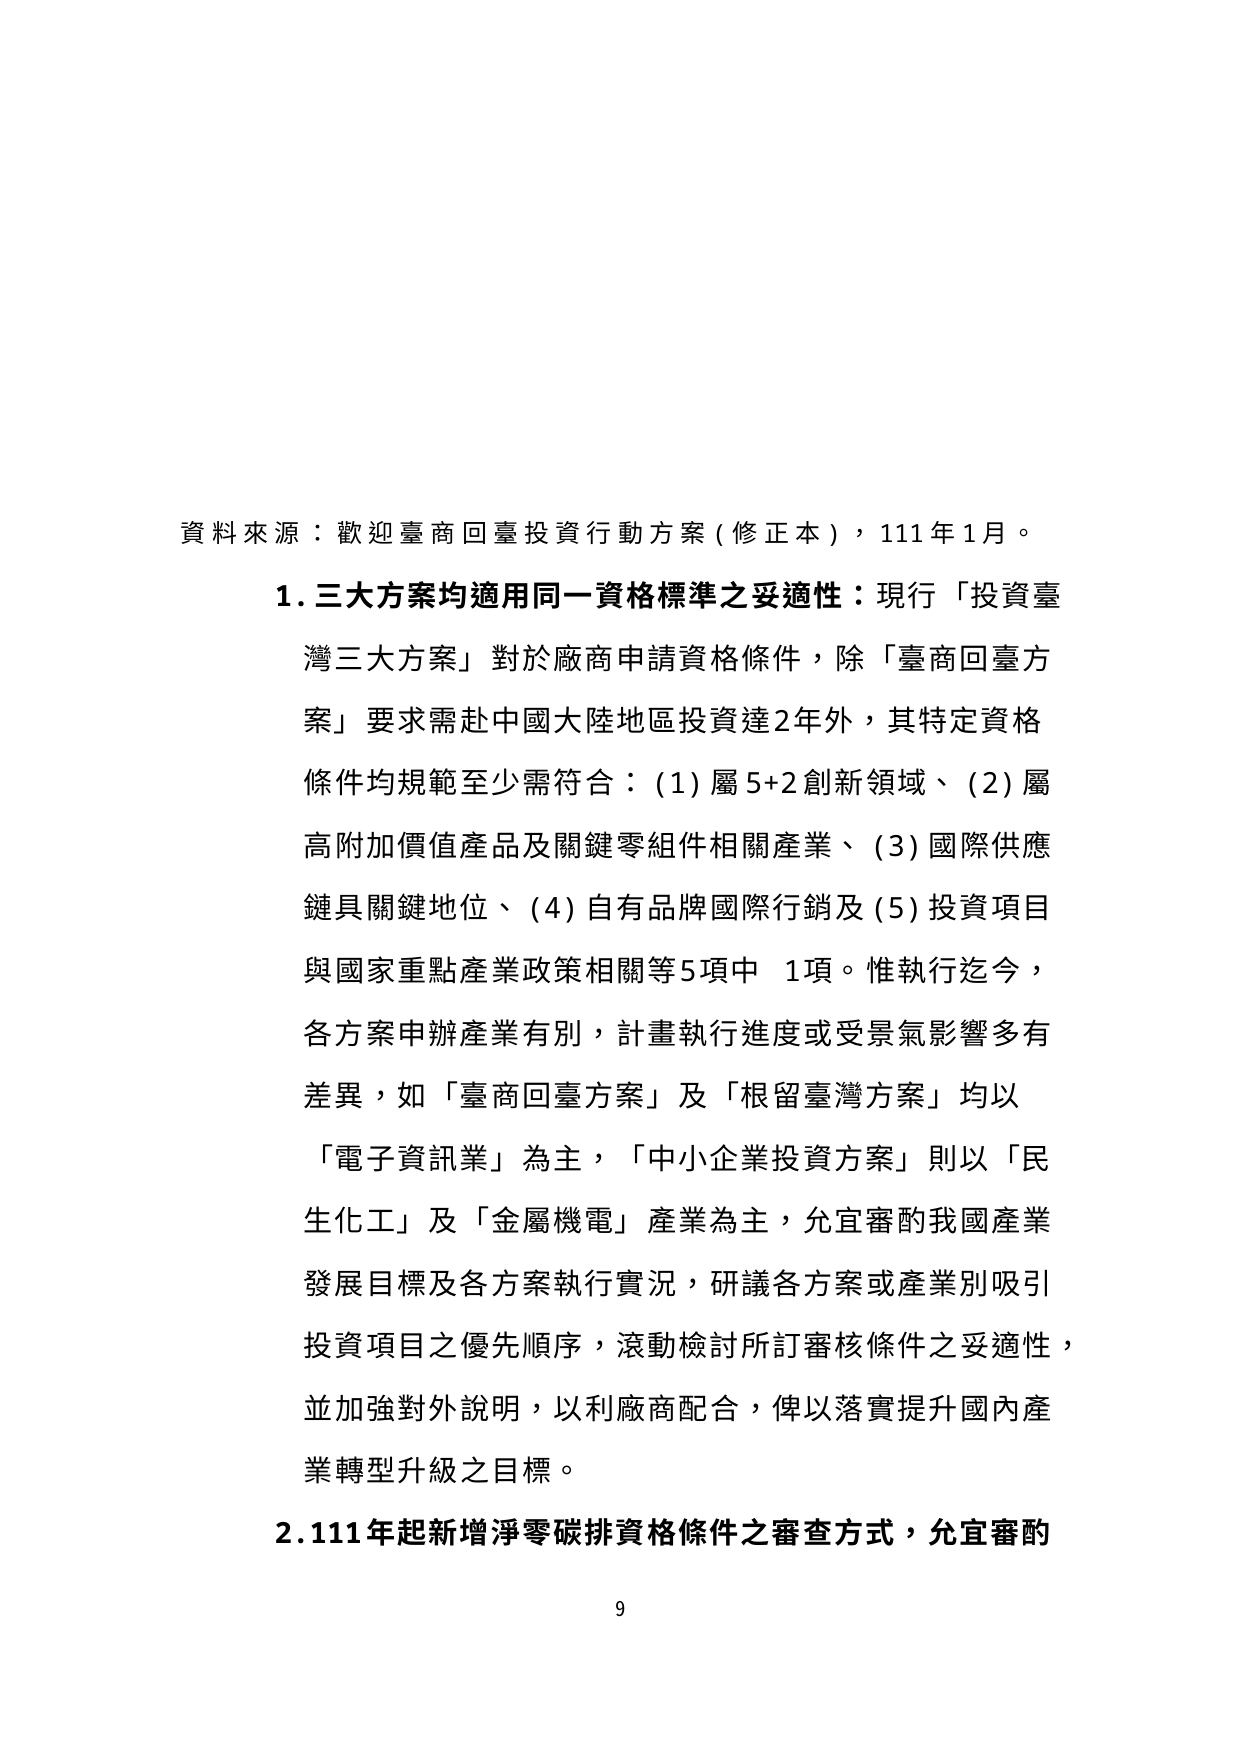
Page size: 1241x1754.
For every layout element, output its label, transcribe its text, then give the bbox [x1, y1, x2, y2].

text 1.三大方案均適用同一資格標準之妥適性：現行「投資臺灣三大方案」對於廠商申請資格條件，除「臺商回臺方案」要求需赴中國大陸地區投資達2年外，其特定資格條件均規範至少需符合：(1)屬5+2創新領域、(2)屬高附加價值產品及關鍵零組件相關產業、(3)國際供應鏈具關鍵地位、(4)自有品牌國際行銷及(5)投資項目與國家重點產業政策相關等5項中 1項。惟執行迄今，各方案申辦產業有別，計畫執行進度或受景氣影響多有差異，如「臺商回臺方案」及「根留臺灣方案」均以「電子資訊業」為主，「中小企業投資方案」則以「民生化工」及「金屬機電」產業為主，允宜審酌我國產業發展目標及各方案執行實況，研議各方案或產業別吸引投資項目之優先順序，滾動檢討所訂審核條件之妥適性，並加強對外說明，以利廠商配合，俾以落實提升國內產業轉型升級之目標。 [266, 552, 1063, 1490]
text 資料來源：歡迎臺商回臺投資行動方案(修正本)，111年1月。 [177, 490, 1063, 552]
text 2.111年起新增淨零碳排資格條件之審查方式，允宜審酌 [266, 1490, 1063, 1552]
